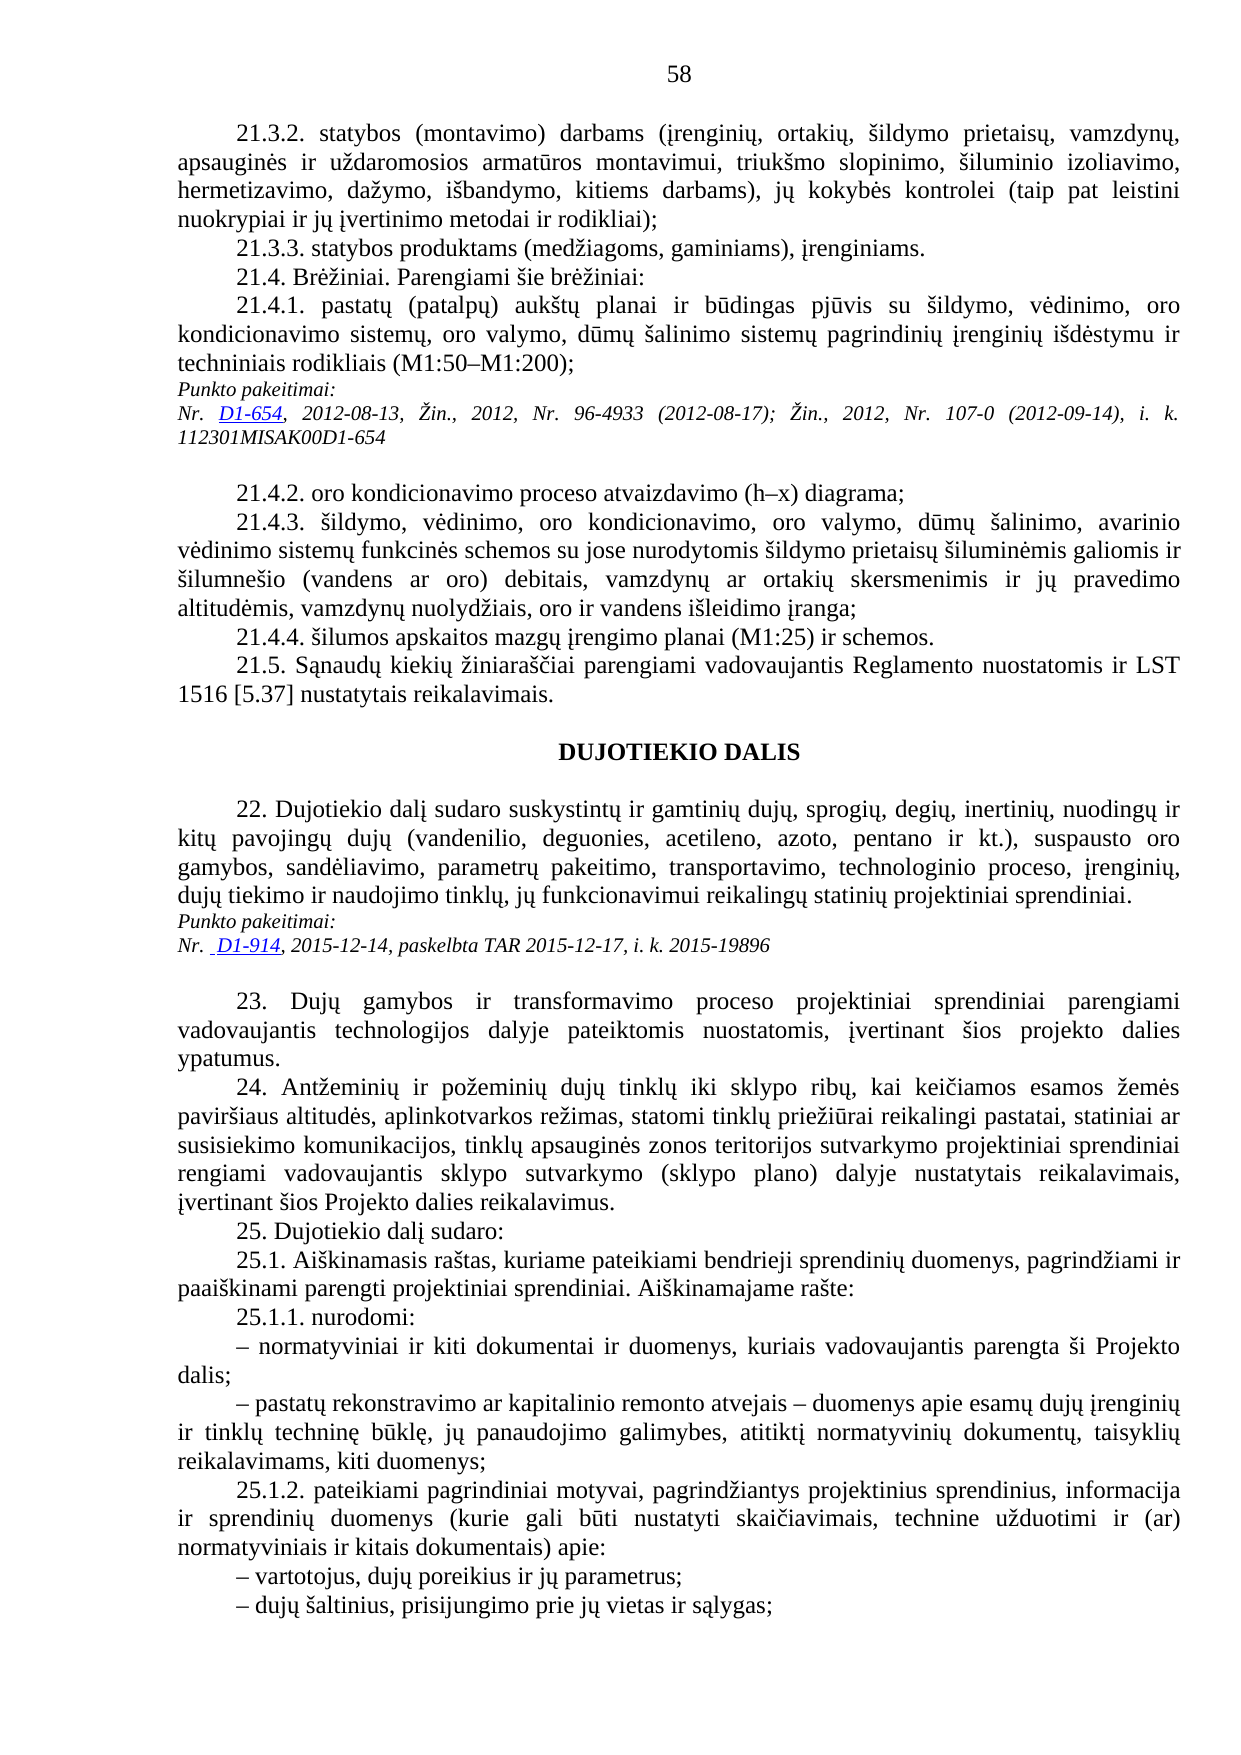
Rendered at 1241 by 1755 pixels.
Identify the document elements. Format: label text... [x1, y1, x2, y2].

text – pastatų rekonstravimo ar kapitalinio remonto atvejais – duomenys apie esamų dujų įrenginių ir tinklų techninę būklę, jų panaudojimo galimybes, atitiktį normatyvinių dokumentų, taisyklių reikalavimams, kiti duomenys; [177, 1388, 1181, 1475]
text 24. Antžeminių ir požeminių dujų tinklų iki sklypo ribų, kai keičiamos esamos žemės paviršiaus altitudės, aplinkotvarkos režimas, statomi tinklų priežiūrai reikalingi pastatai, statiniai ar susisiekimo komunikacijos, tinklų apsauginės zonos teritorijos sutvarkymo projektiniai sprendiniai rengiami vadovaujantis sklypo sutvarkymo (sklypo plano) dalyje nustatytais reikalavimais, įvertinant šios Projekto dalies reikalavimus. [177, 1072, 1181, 1216]
text 23. Dujų gamybos ir transformavimo proceso projektiniai sprendiniai parengiami vadovaujantis technologijos dalyje pateiktomis nuostatomis, įvertinant šios projekto dalies ypatumus. [177, 986, 1181, 1072]
text 21.4.2. oro kondicionavimo proceso atvaizdavimo (h–x) diagrama; [177, 478, 1181, 507]
text – normatyviniai ir kiti dokumentai ir duomenys, kuriais vadovaujantis parengta ši Projekto dalis; [177, 1331, 1181, 1388]
text 25.1.1. nurodomi: [177, 1302, 1181, 1331]
text 25.1.2. pateikiami pagrindiniai motyvai, pagrindžiantys projektinius sprendinius, informacija ir sprendinių duomenys (kurie gali būti nustatyti skaičiavimais, technine užduotimi ir (ar) normatyviniais ir kitais dokumentais) apie: [177, 1475, 1181, 1561]
text Punkto pakeitimai: [177, 377, 1181, 401]
text Nr. D1-914, 2015-12-14, paskelbta TAR 2015-12-17, i. k. 2015-19896 [177, 933, 1181, 957]
text Punkto pakeitimai: [177, 909, 1181, 933]
text 21.4.3. šildymo, vėdinimo, oro kondicionavimo, oro valymo, dūmų šalinimo, avarinio vėdinimo sistemų funkcinės schemos su jose nurodytomis šildymo prietaisų šiluminėmis galiomis ir šilumnešio (vandens ar oro) debitais, vamzdynų ar ortakių skersmenimis ir jų pravedimo altitudėmis, vamzdynų nuolydžiais, oro ir vandens išleidimo įranga; [177, 507, 1181, 622]
text – dujų šaltinius, prisijungimo prie jų vietas ir sąlygas; [177, 1590, 1181, 1618]
text 25.1. Aiškinamasis raštas, kuriame pateikiami bendrieji sprendinių duomenys, pagrindžiami ir paaiškinami parengti projektiniai sprendiniai. Aiškinamajame rašte: [177, 1245, 1181, 1302]
text 21.4.4. šilumos apskaitos mazgų įrengimo planai (M1:25) ir schemos. [177, 622, 1181, 650]
text 21.3.3. statybos produktams (medžiagoms, gaminiams), įrenginiams. [177, 233, 1181, 262]
text DUJOTIEKIO DALIS [177, 737, 1181, 765]
text 22. Dujotiekio dalį sudaro suskystintų ir gamtinių dujų, sprogių, degių, inertinių, nuodingų ir kitų pavojingų dujų (vandenilio, deguonies, acetileno, azoto, pentano ir kt.), suspausto oro gamybos, sandėliavimo, parametrų pakeitimo, transportavimo, technologinio proceso, įrenginių, dujų tiekimo ir naudojimo tinklų, jų funkcionavimui reikalingų statinių projektiniai sprendiniai. [177, 794, 1181, 909]
text 25. Dujotiekio dalį sudaro: [177, 1216, 1181, 1245]
text Nr. D1-654, 2012-08-13, Žin., 2012, Nr. 96-4933 (2012-08-17); Žin., 2012, Nr. 107-0 (2012-09-14), i. k. 112301MISAK00D1-654 [177, 401, 1181, 449]
text 21.4.1. pastatų (patalpų) aukštų planai ir būdingas pjūvis su šildymo, vėdinimo, oro kondicionavimo sistemų, oro valymo, dūmų šalinimo sistemų pagrindinių įrenginių išdėstymu ir techniniais rodikliais (M1:50–M1:200); [177, 291, 1181, 377]
text – vartotojus, dujų poreikius ir jų parametrus; [177, 1561, 1181, 1590]
text 21.5. Sąnaudų kiekių žiniaraščiai parengiami vadovaujantis Reglamento nuostatomis ir LST 1516 [5.37] nustatytais reikalavimais. [177, 650, 1181, 708]
text 21.3.2. statybos (montavimo) darbams (įrenginių, ortakių, šildymo prietaisų, vamzdynų, apsauginės ir uždaromosios armatūros montavimui, triukšmo slopinimo, šiluminio izoliavimo, hermetizavimo, dažymo, išbandymo, kitiems darbams), jų kokybės kontrolei (taip pat leistini nuokrypiai ir jų įvertinimo metodai ir rodikliai); [177, 118, 1181, 233]
text 21.4. Brėžiniai. Parengiami šie brėžiniai: [177, 262, 1181, 291]
